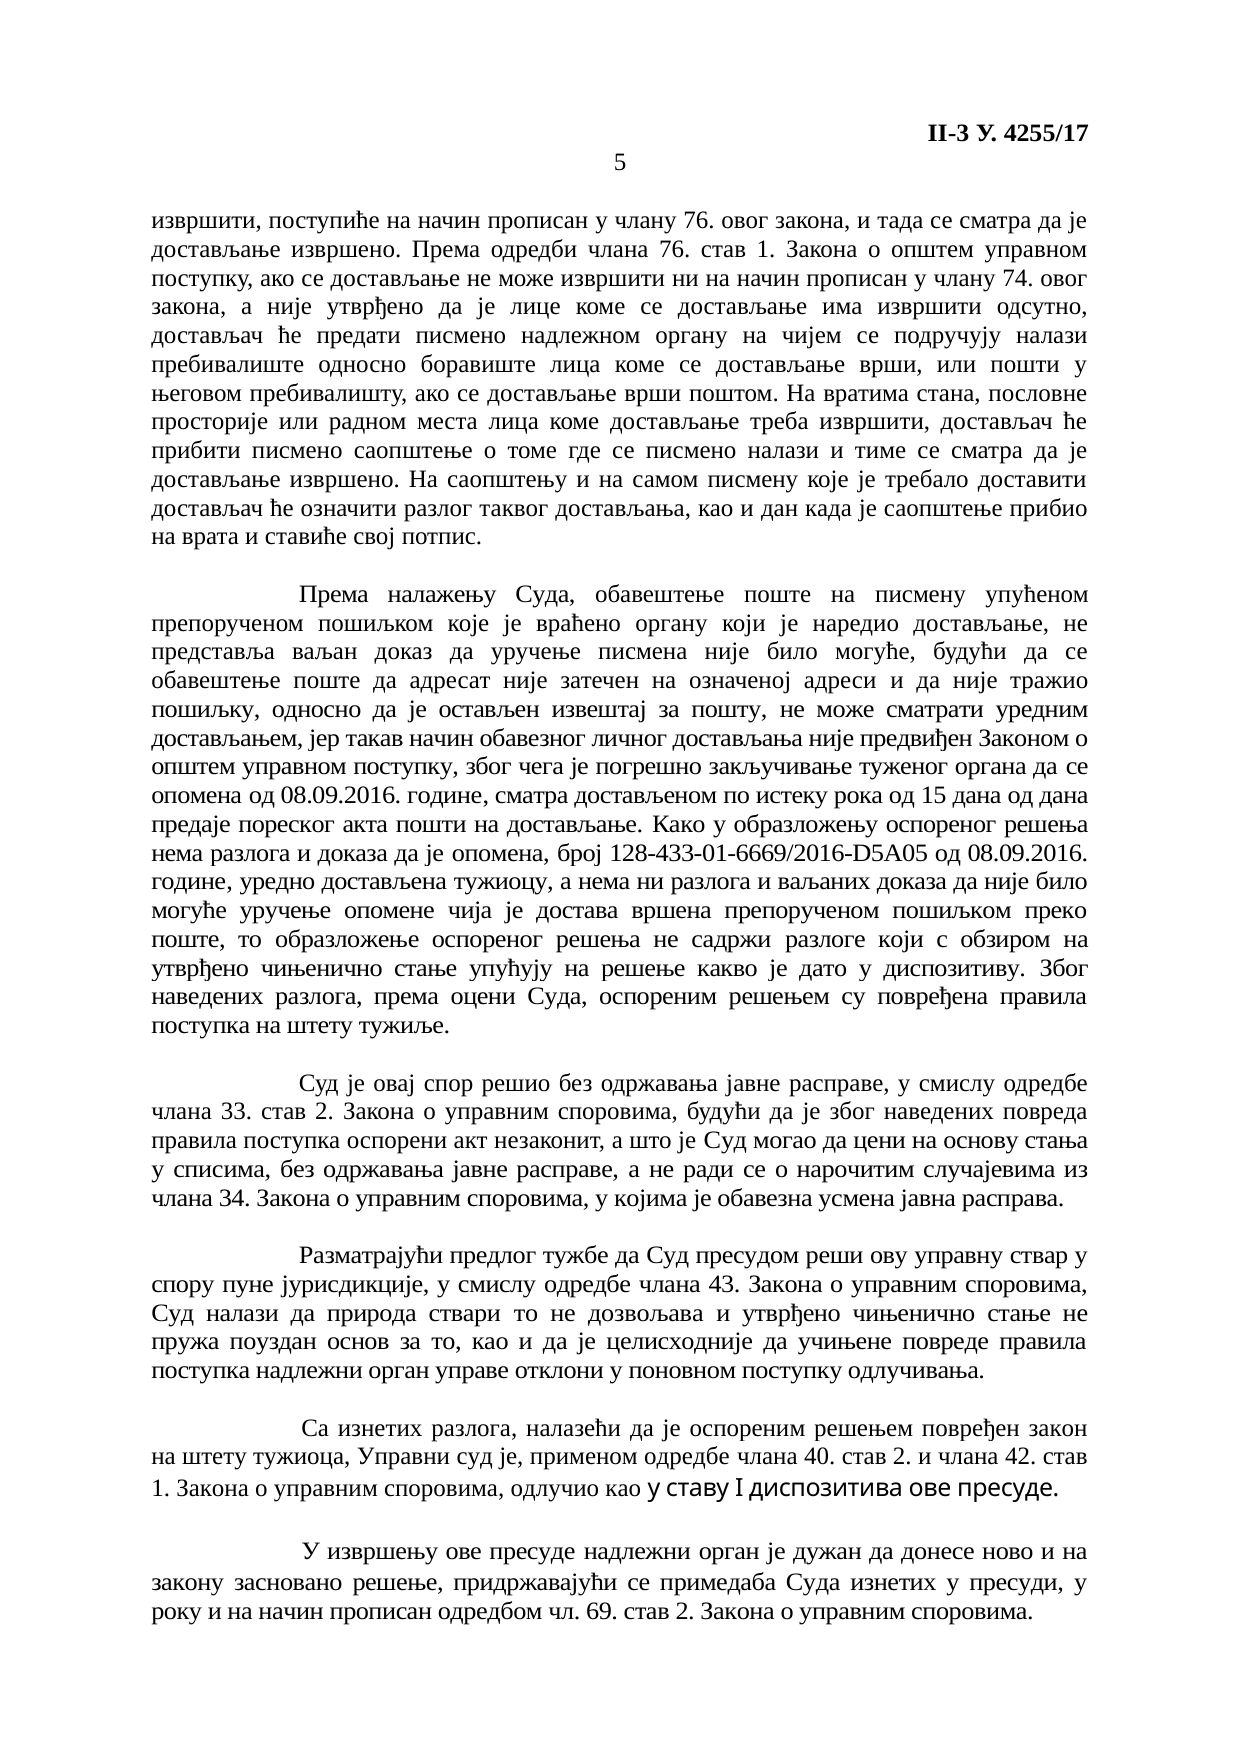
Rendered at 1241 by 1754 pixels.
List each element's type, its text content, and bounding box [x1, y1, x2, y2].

text извршити, поступиће на начин прописан у члану 76. овог закона, и тада се сматра да је достављање извршено. Према одредби члана 76. став 1. Закона о општем управном поступку, ако се достављање не може извршити ни на начин прописан у члану 74. овог закона, а није утврђено да је лице коме се достављање има извршити одсутно, достављач ће предати писмено надлежном органу на чијем се подручују налази пребивалиште односно боравиште лица коме се достављање врши, или пошти у његовом пребивалишту, ако се достављање врши поштом. На вратима стана, пословне просторије или радном места лица коме достављање треба извршити, достављач ће прибити писмено саопштење о томе где се писмено налази и тиме се сматра да је достављање извршено. На саопштењу и на самом писмену које је требало доставити достављач ће означити разлог таквог достављања, као и дан када је саопштење прибио на врата и ставиће свој потпис. [151, 205, 1088, 550]
text Разматрајући предлог тужбе да Суд пресудом реши ову управну ствар у спору пуне јурисдикције, у смислу одредбе члана 43. Закона о управним споровима, Суд налази да природа ствари то не дозвољава и утврђено чињенично стање не пружа поуздан основ за то, као и да је целисходније да учињене повреде правила поступка надлежни орган управе отклони у поновном поступку одлучивања. [151, 1240, 1088, 1384]
text У извршењу ове пресуде надлежни орган је дужан да донесе ново и на закону засновано решење, придржавајући се примедаба Суда изнетих у пресуди, у року и на начин прописан одредбом чл. 69. став 2. Закона о управним споровима. [151, 1533, 1088, 1624]
text Са изнетих разлога, налазећи да je оспореним решењем повређен закон на штету тужиоца, Управни суд је, применом одредбе члана 40. став 2. и члана 42. став 1. Закона о управним споровима, одлучио као у ставу I диспозитивa ове пресуде. [151, 1413, 1088, 1504]
text Суд је овај спор решио без одржавања јавне расправе, у смислу одредбе члана 33. став 2. Закона о управним споровима, будући да је због наведених повреда правила поступка оспорени акт незаконит, а што је Суд могао да цени на основу стања у списима, без одржавања јавне расправе, а не ради се о нарочитим случајевима из члана 34. Закона о управним споровима, у којима је обавезна усмена јавна расправа. [151, 1068, 1088, 1211]
text Према налажењу Суда, обавештење поште на писмену упућеном препорученом пошиљком које је враћено органу који је наредио достављање, не представља ваљан доказ да уручење писмена није било могуће, будући да се обавештење поште да адресат није затечен на означеној адреси и да није тражио пошиљку, односно да је остављен извештај за пошту, не може сматрати уредним достављањем, јер такав начин обавезног личног достављања није предвиђен Законом о општем управном поступку, због чега је погрешно закључивање туженог органа да се опомена од 08.09.2016. године, сматра достављеном по истеку рока од 15 дана од дана предаје пореског акта пошти на достављање. Како у образложењу оспореног решења нема разлога и доказа да је опомена, број 128-433-01-6669/2016-D5A05 од 08.09.2016. године, уредно достављена тужиоцу, а нема ни разлога и ваљаних доказа да није било могуће уручење опомене чија је достава вршена препорученом пошиљком преко поште, то образложење оспореног решења не садржи разлоге који с обзиром на утврђено чињенично стање упућују на решење какво је дато у диспозитиву. Због наведених разлога, према оцени Суда, оспореним решењем су повређена правила поступка на штету тужиље. [151, 579, 1088, 1039]
